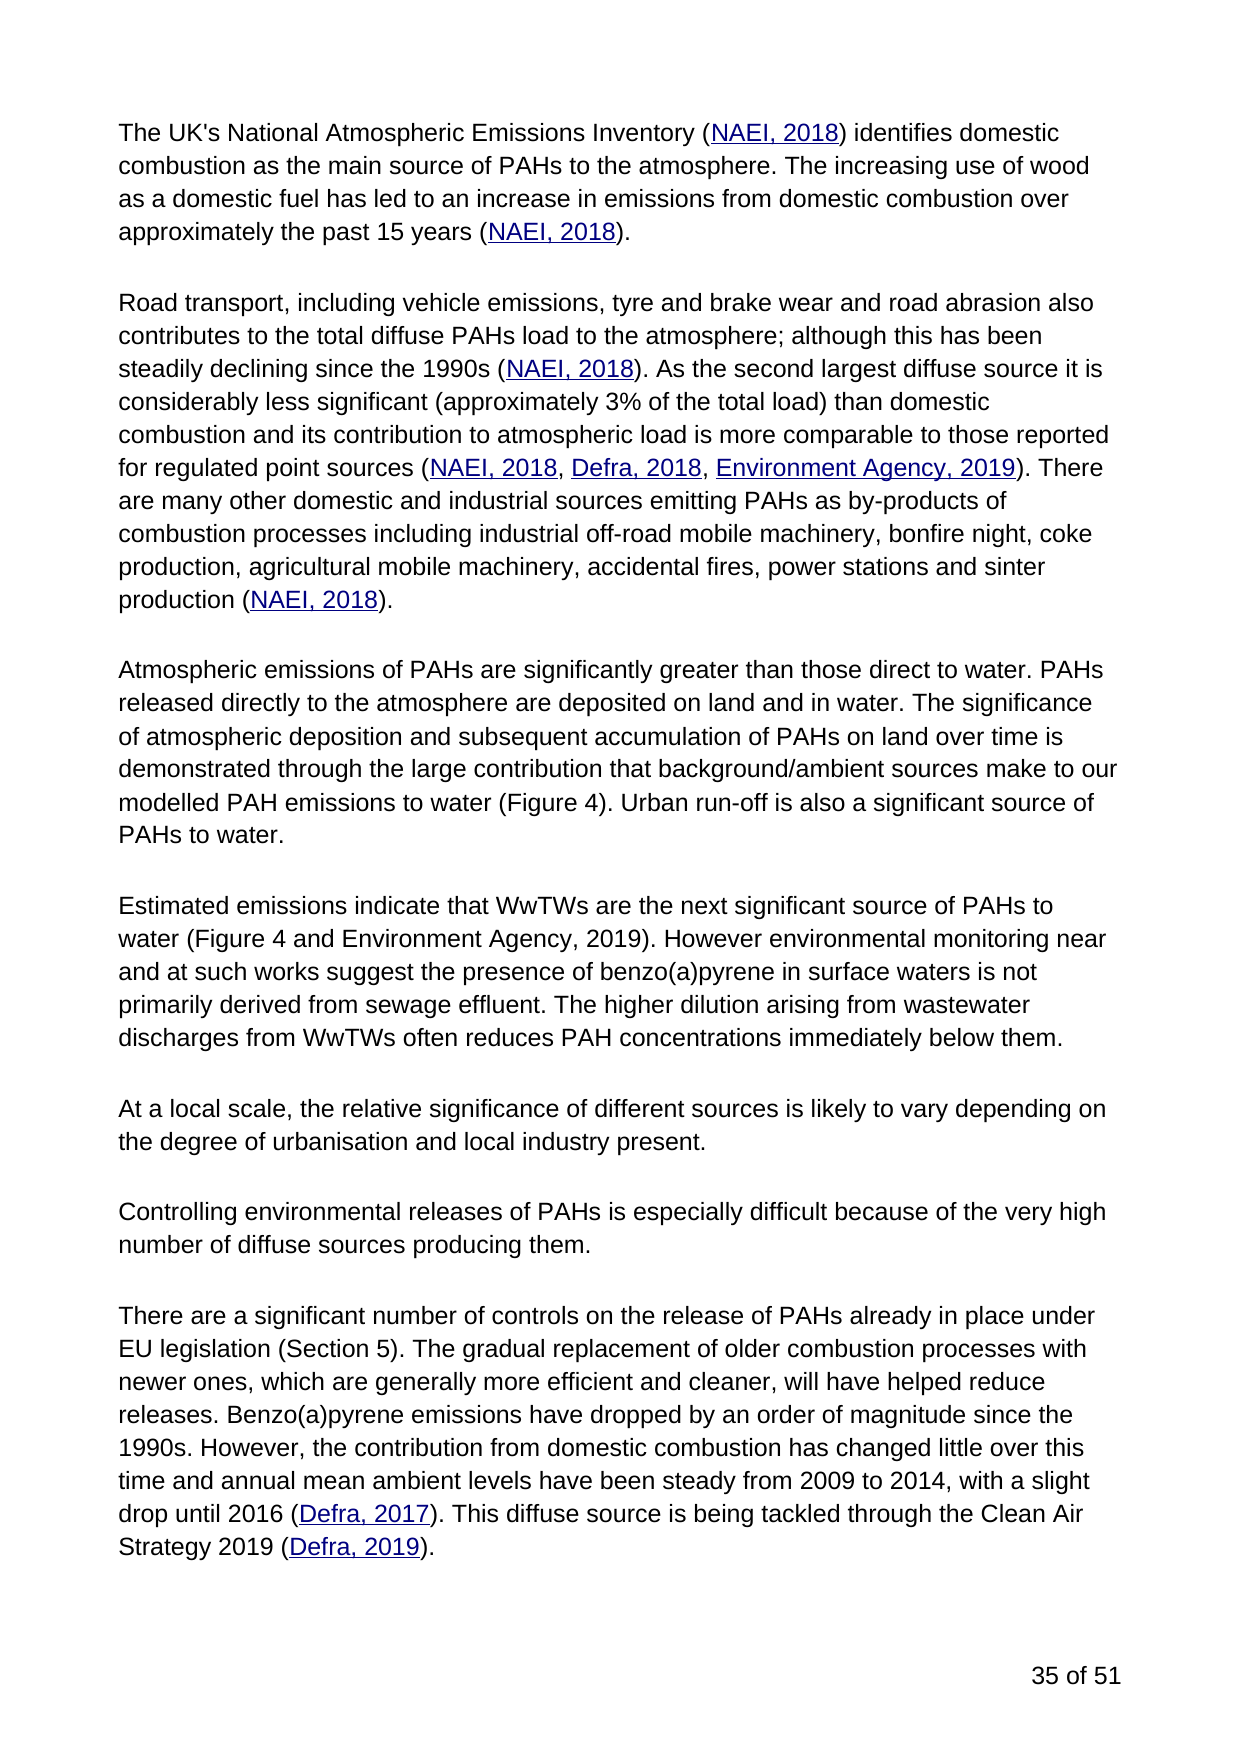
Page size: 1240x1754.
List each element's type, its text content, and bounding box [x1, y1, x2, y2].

text Road transport, including vehicle emissions, tyre and brake wear and road abrasion also contributes to the total diffuse PAHs load to the atmosphere; although this has been steadily declining since the 1990s (NAEI, 2018). As the second largest diffuse source it is considerably less significant (approximately 3% of the total load) than domestic combustion and its contribution to atmospheric load is more comparable to those reported for regulated point sources (NAEI, 2018, Defra, 2018, Environment Agency, 2019). There are many other domestic and industrial sources emitting PAHs as by-products of combustion processes including industrial off-road mobile machinery, bonfire night, coke production, agricultural mobile machinery, accidental fires, power stations and sinter production (NAEI, 2018). [118, 288, 1121, 614]
text At a local scale, the relative significance of different sources is likely to vary depending on the degree of urbanisation and local industry present. [118, 1094, 1121, 1155]
text The UK's National Atmospheric Emissions Inventory (NAEI, 2018) identifies domestic combustion as the main source of PAHs to the atmosphere. The increasing use of wood as a domestic fuel has led to an increase in emissions from domestic combustion over approximately the past 15 years (NAEI, 2018). [118, 118, 1121, 246]
text There are a significant number of controls on the release of PAHs already in place under EU legislation (Section 5). The gradual replacement of older combustion processes with newer ones, which are generally more efficient and cleaner, will have helped reduce releases. Benzo(a)pyrene emissions have dropped by an order of magnitude since the 1990s. However, the contribution from domestic combustion has changed little over this time and annual mean ambient levels have been steady from 2009 to 2014, with a slight drop until 2016 (Defra, 2017). This diffuse source is being tackled through the Clean Air Strategy 2019 (Defra, 2019). [118, 1301, 1121, 1561]
text Atmospheric emissions of PAHs are significantly greater than those direct to water. PAHs released directly to the atmosphere are deposited on land and in water. The significance of atmospheric deposition and subsequent accumulation of PAHs on land over time is demonstrated through the large contribution that background/ambient sources make to our modelled PAH emissions to water (Figure 4). Urban run-off is also a significant source of PAHs to water. [118, 655, 1121, 849]
text Estimated emissions indicate that WwTWs are the next significant source of PAHs to water (Figure 4 and Environment Agency, 2019). However environmental monitoring near and at such works suggest the presence of benzo(a)pyrene in surface waters is not primarily derived from sewage effluent. The higher dilution arising from wastewater discharges from WwTWs often reduces PAH concentrations immediately below them. [118, 891, 1121, 1052]
text Controlling environmental releases of PAHs is especially difficult because of the very high number of diffuse sources producing them. [118, 1197, 1121, 1259]
